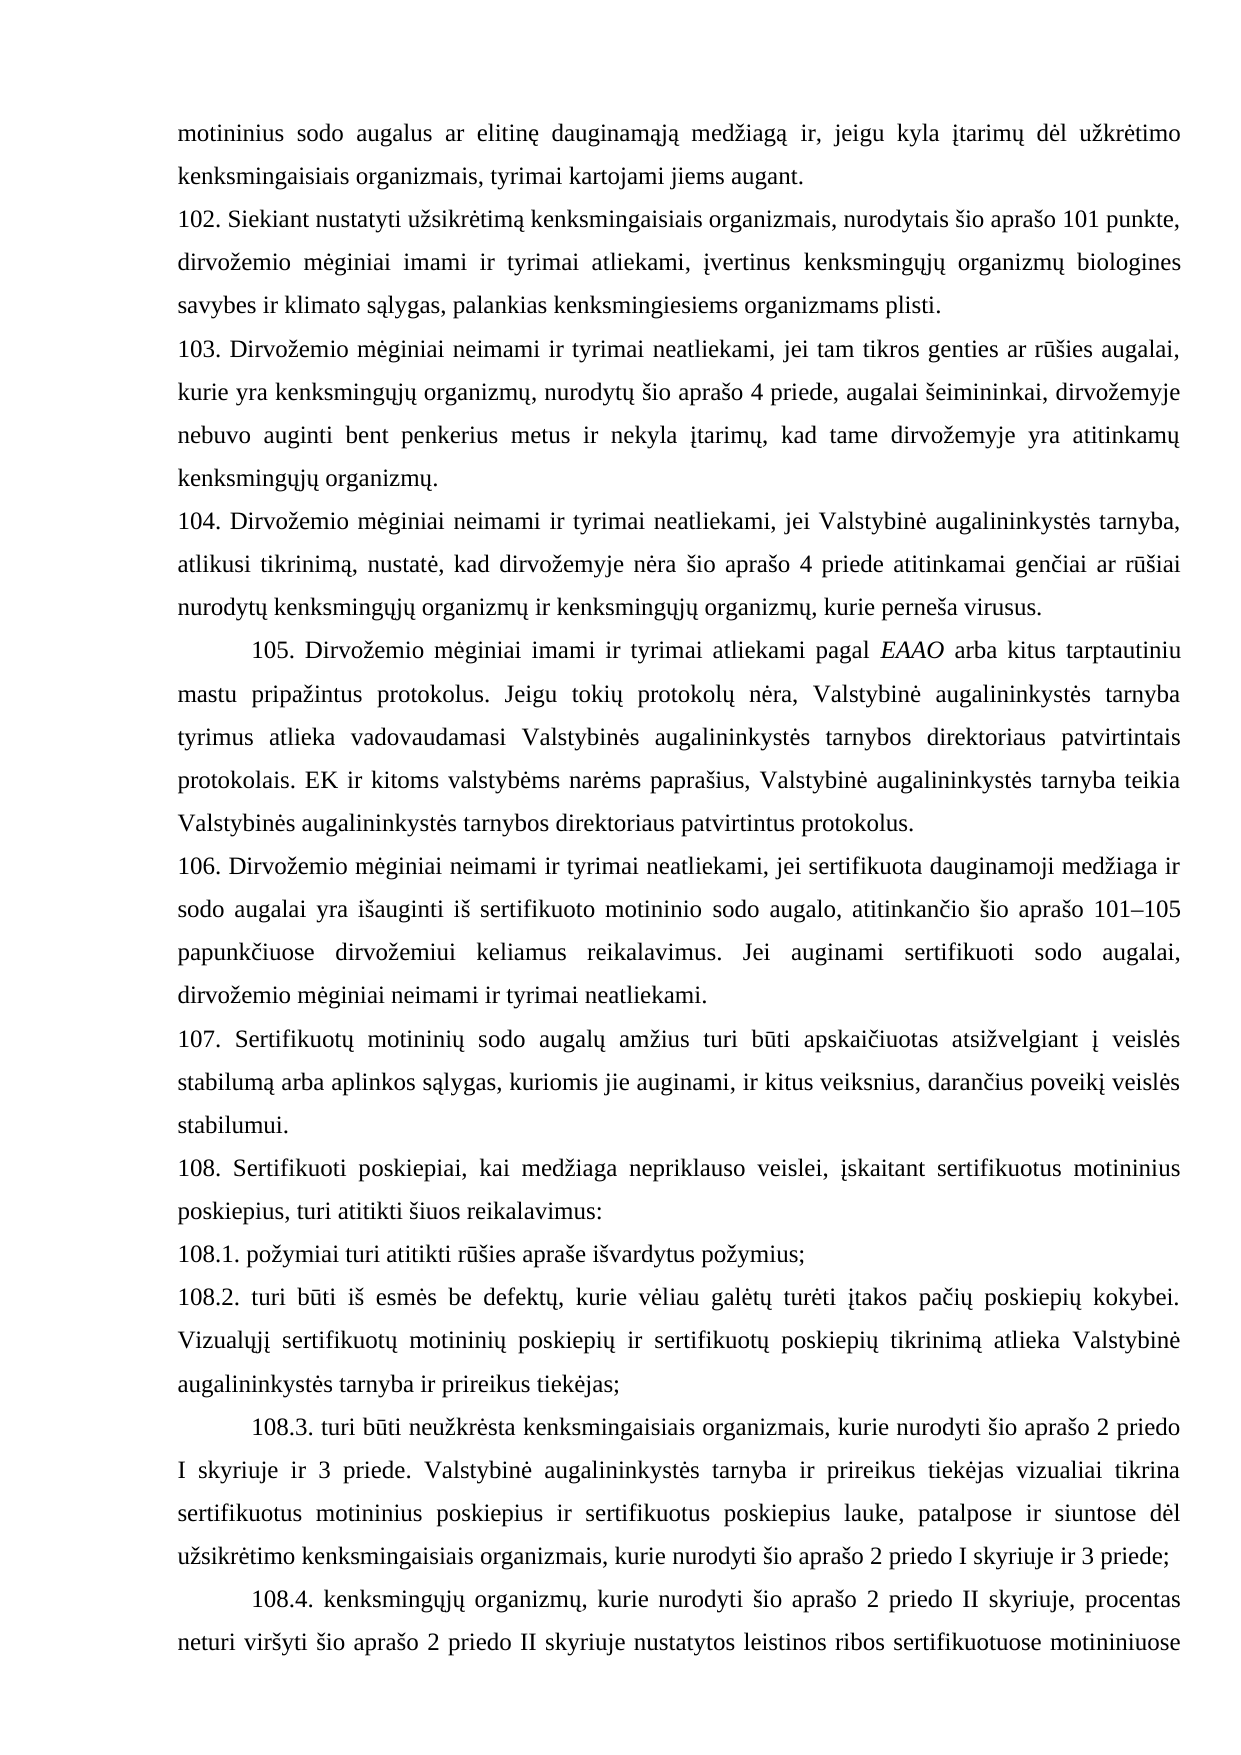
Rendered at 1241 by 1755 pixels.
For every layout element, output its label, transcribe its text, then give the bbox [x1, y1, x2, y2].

text 105. Dirvožemio mėginiai imami ir tyrimai atliekami pagal EAAO arba kitus tarptautiniu mastu pripažintus protokolus. Jeigu tokių protokolų nėra, Valstybinė augalininkystės tarnyba tyrimus atlieka vadovaudamasi Valstybinės augalininkystės tarnybos direktoriaus patvirtintais protokolais. EK ir kitoms valstybėms narėms paprašius, Valstybinė augalininkystės tarnyba teikia Valstybinės augalininkystės tarnybos direktoriaus patvirtintus protokolus. [177, 636, 1181, 837]
text 103. Dirvožemio mėginiai neimami ir tyrimai neatliekami, jei tam tikros genties ar rūšies augalai, kurie yra kenksmingųjų organizmų, nurodytų šio aprašo 4 priede, augalai šeimininkai, dirvožemyje nebuvo auginti bent penkerius metus ir nekyla įtarimų, kad tame dirvožemyje yra atitinkamų kenksmingųjų organizmų. [177, 334, 1181, 492]
text 108.2. turi būti iš esmės be defektų, kurie vėliau galėtų turėti įtakos pačių poskiepių kokybei. Vizualųjį sertifikuotų motininių poskiepių ir sertifikuotų poskiepių tikrinimą atlieka Valstybinė augalininkystės tarnyba ir prireikus tiekėjas; [177, 1282, 1181, 1397]
text 104. Dirvožemio mėginiai neimami ir tyrimai neatliekami, jei Valstybinė augalininkystės tarnyba, atlikusi tikrinimą, nustatė, kad dirvožemyje nėra šio aprašo 4 priede atitinkamai genčiai ar rūšiai nurodytų kenksmingųjų organizmų ir kenksmingųjų organizmų, kurie perneša virusus. [177, 506, 1181, 621]
text 106. Dirvožemio mėginiai neimami ir tyrimai neatliekami, jei sertifikuota dauginamoji medžiaga ir sodo augalai yra išauginti iš sertifikuoto motininio sodo augalo, atitinkančio šio aprašo 101–105 papunkčiuose dirvožemiui keliamus reikalavimus. Jei auginami sertifikuoti sodo augalai, dirvožemio mėginiai neimami ir tyrimai neatliekami. [177, 851, 1181, 1009]
text 108.4. kenksmingųjų organizmų, kurie nurodyti šio aprašo 2 priedo II skyriuje, procentas neturi viršyti šio aprašo 2 priedo II skyriuje nustatytos leistinos ribos sertifikuotuose motininiuose [177, 1584, 1181, 1656]
text 108. Sertifikuoti poskiepiai, kai medžiaga nepriklauso veislei, įskaitant sertifikuotus motininius poskiepius, turi atitikti šiuos reikalavimus: [177, 1153, 1181, 1225]
text motininius sodo augalus ar elitinę dauginamąją medžiagą ir, jeigu kyla įtarimų dėl užkrėtimo kenksmingaisiais organizmais, tyrimai kartojami jiems augant. [177, 118, 1181, 190]
text 102. Siekiant nustatyti užsikrėtimą kenksmingaisiais organizmais, nurodytais šio aprašo 101 punkte, dirvožemio mėginiai imami ir tyrimai atliekami, įvertinus kenksmingųjų organizmų biologines savybes ir klimato sąlygas, palankias kenksmingiesiems organizmams plisti. [177, 204, 1181, 319]
text 108.1. požymiai turi atitikti rūšies apraše išvardytus požymius; [177, 1239, 1181, 1268]
text 108.3. turi būti neužkrėsta kenksmingaisiais organizmais, kurie nurodyti šio aprašo 2 priedo I skyriuje ir 3 priede. Valstybinė augalininkystės tarnyba ir prireikus tiekėjas vizualiai tikrina sertifikuotus motininius poskiepius ir sertifikuotus poskiepius lauke, patalpose ir siuntose dėl užsikrėtimo kenksmingaisiais organizmais, kurie nurodyti šio aprašo 2 priedo I skyriuje ir 3 priede; [177, 1412, 1181, 1570]
text 107. Sertifikuotų motininių sodo augalų amžius turi būti apskaičiuotas atsižvelgiant į veislės stabilumą arba aplinkos sąlygas, kuriomis jie auginami, ir kitus veiksnius, darančius poveikį veislės stabilumui. [177, 1024, 1181, 1139]
